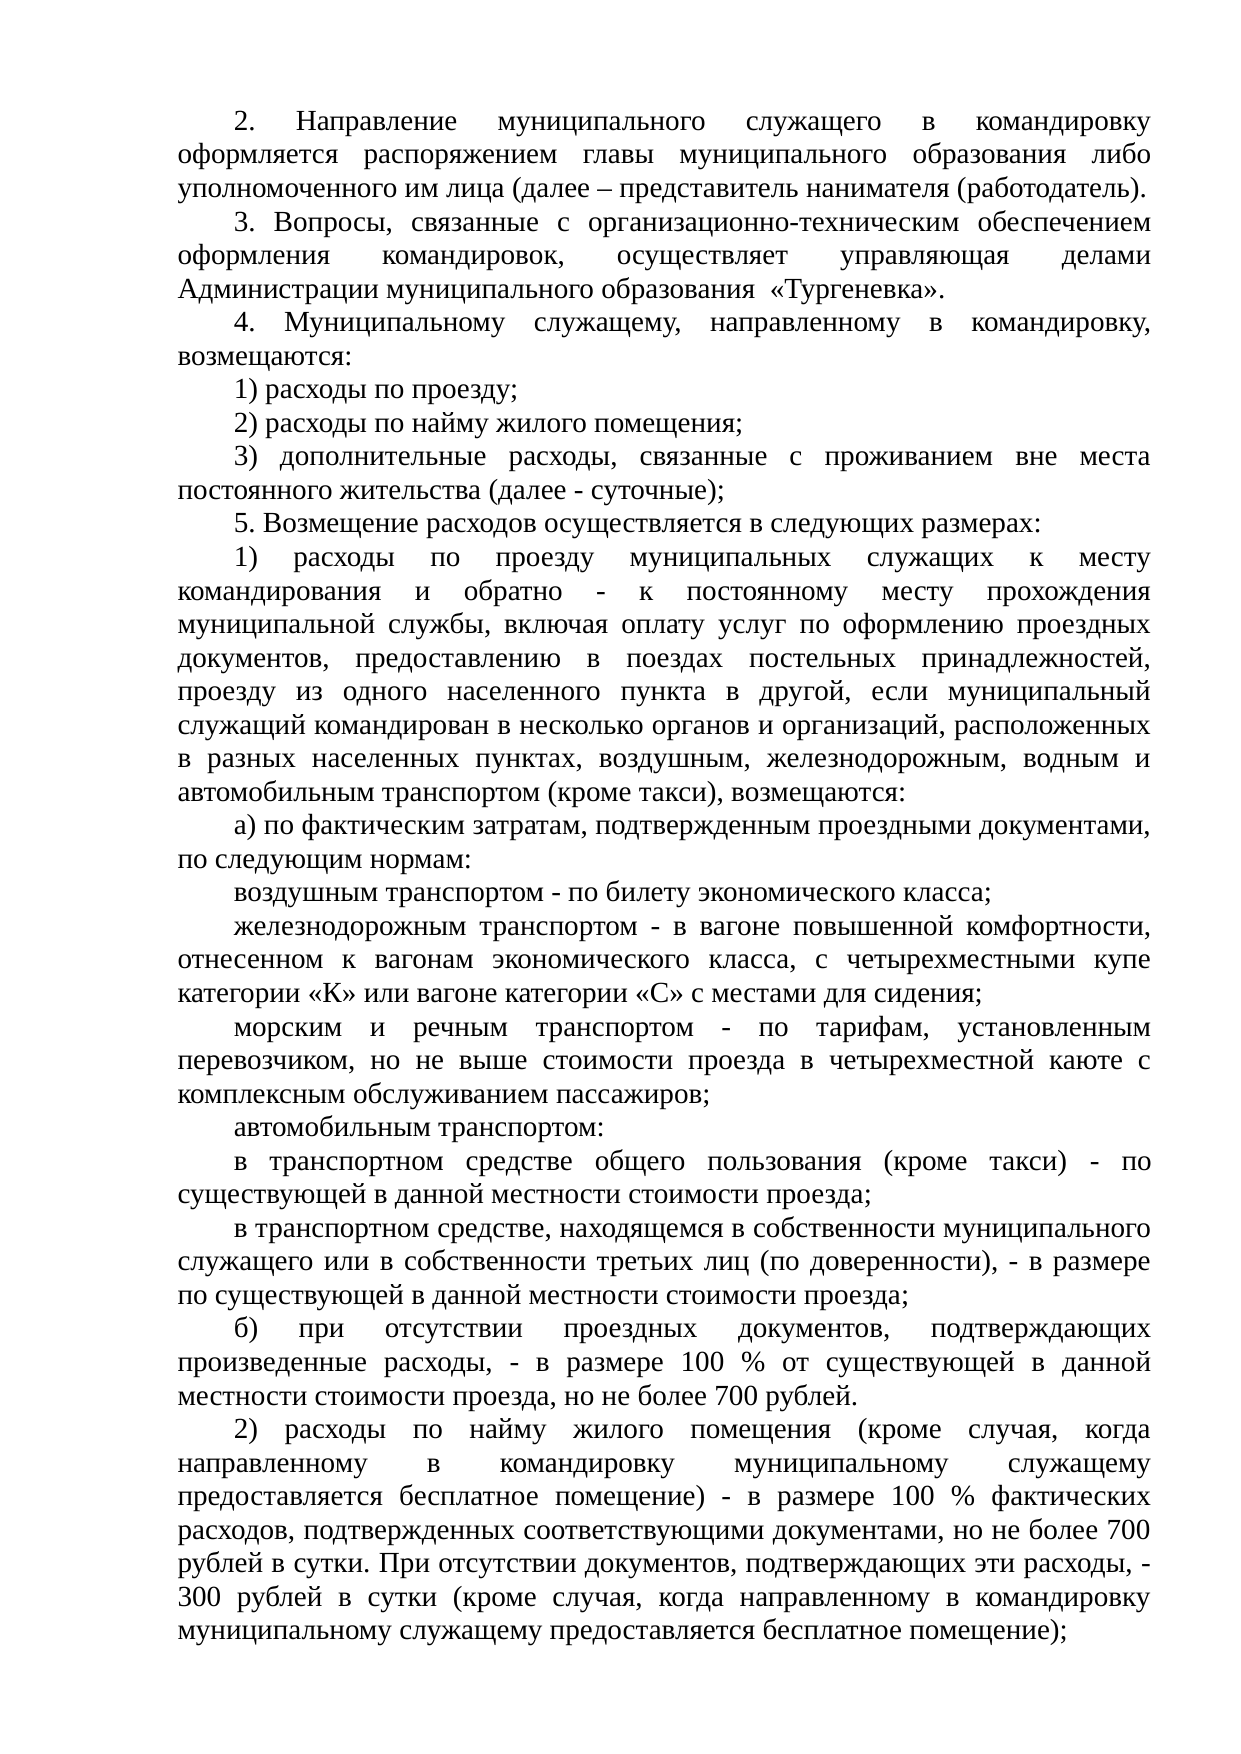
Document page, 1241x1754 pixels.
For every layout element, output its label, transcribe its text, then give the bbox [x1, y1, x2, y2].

text 2. Направление муниципального служащего в командировку оформляется распоряжением главы муниципального образования либо уполномоченного им лица (далее – представитель нанимателя (работодатель). [177, 103, 1152, 204]
text 2) расходы по найму жилого помещения; [177, 405, 1152, 438]
text а) по фактическим затратам, подтвержденным проездными документами, по следующим нормам: [177, 807, 1152, 874]
text 5. Возмещение расходов осуществляется в следующих размерах: [177, 506, 1152, 539]
text морским и речным транспортом - по тарифам, установленным перевозчиком, но не выше стоимости проезда в четырехместной каюте с комплексным обслуживанием пассажиров; [177, 1009, 1152, 1109]
text автомобильным транспортом: [177, 1109, 1152, 1143]
text 4. Муниципальному служащему, направленному в командировку, возмещаются: [177, 304, 1152, 371]
text железнодорожным транспортом - в вагоне повышенной комфортности, отнесенном к вагонам экономического класса, с четырехместными купе категории «К» или вагоне категории «С» с местами для сидения; [177, 908, 1152, 1009]
text в транспортном средстве, находящемся в собственности муниципального служащего или в собственности третьих лиц (по доверенности), - в размере по существующей в данной местности стоимости проезда; [177, 1210, 1152, 1311]
text 1) расходы по проезду; [177, 371, 1152, 405]
text воздушным транспортом - по билету экономического класса; [177, 874, 1152, 908]
text б) при отсутствии проездных документов, подтверждающих произведенные расходы, - в размере 100 % от существующей в данной местности стоимости проезда, но не более 700 рублей. [177, 1311, 1152, 1411]
text 1) расходы по проезду муниципальных служащих к месту командирования и обратно - к постоянному месту прохождения муниципальной службы, включая оплату услуг по оформлению проездных документов, предоставлению в поездах постельных принадлежностей, проезду из одного населенного пункта в другой, если муниципальный служащий командирован в несколько органов и организаций, расположенных в разных населенных пунктах, воздушным, железнодорожным, водным и автомобильным транспортом (кроме такси), возмещаются: [177, 539, 1152, 807]
text 3. Вопросы, связанные с организационно-техническим обеспечением оформления командировок, осуществляет управляющая делами Администрации муниципального образования «Тургеневка». [177, 204, 1152, 304]
text в транспортном средстве общего пользования (кроме такси) - по существующей в данной местности стоимости проезда; [177, 1143, 1152, 1210]
text 3) дополнительные расходы, связанные с проживанием вне места постоянного жительства (далее - суточные); [177, 438, 1152, 506]
text 2) расходы по найму жилого помещения (кроме случая, когда направленному в командировку муниципальному служащему предоставляется бесплатное помещение) - в размере 100 % фактических расходов, подтвержденных соответствующими документами, но не более 700 рублей в сутки. При отсутствии документов, подтверждающих эти расходы, - 300 рублей в сутки (кроме случая, когда направленному в командировку муниципальному служащему предоставляется бесплатное помещение); [177, 1411, 1152, 1646]
